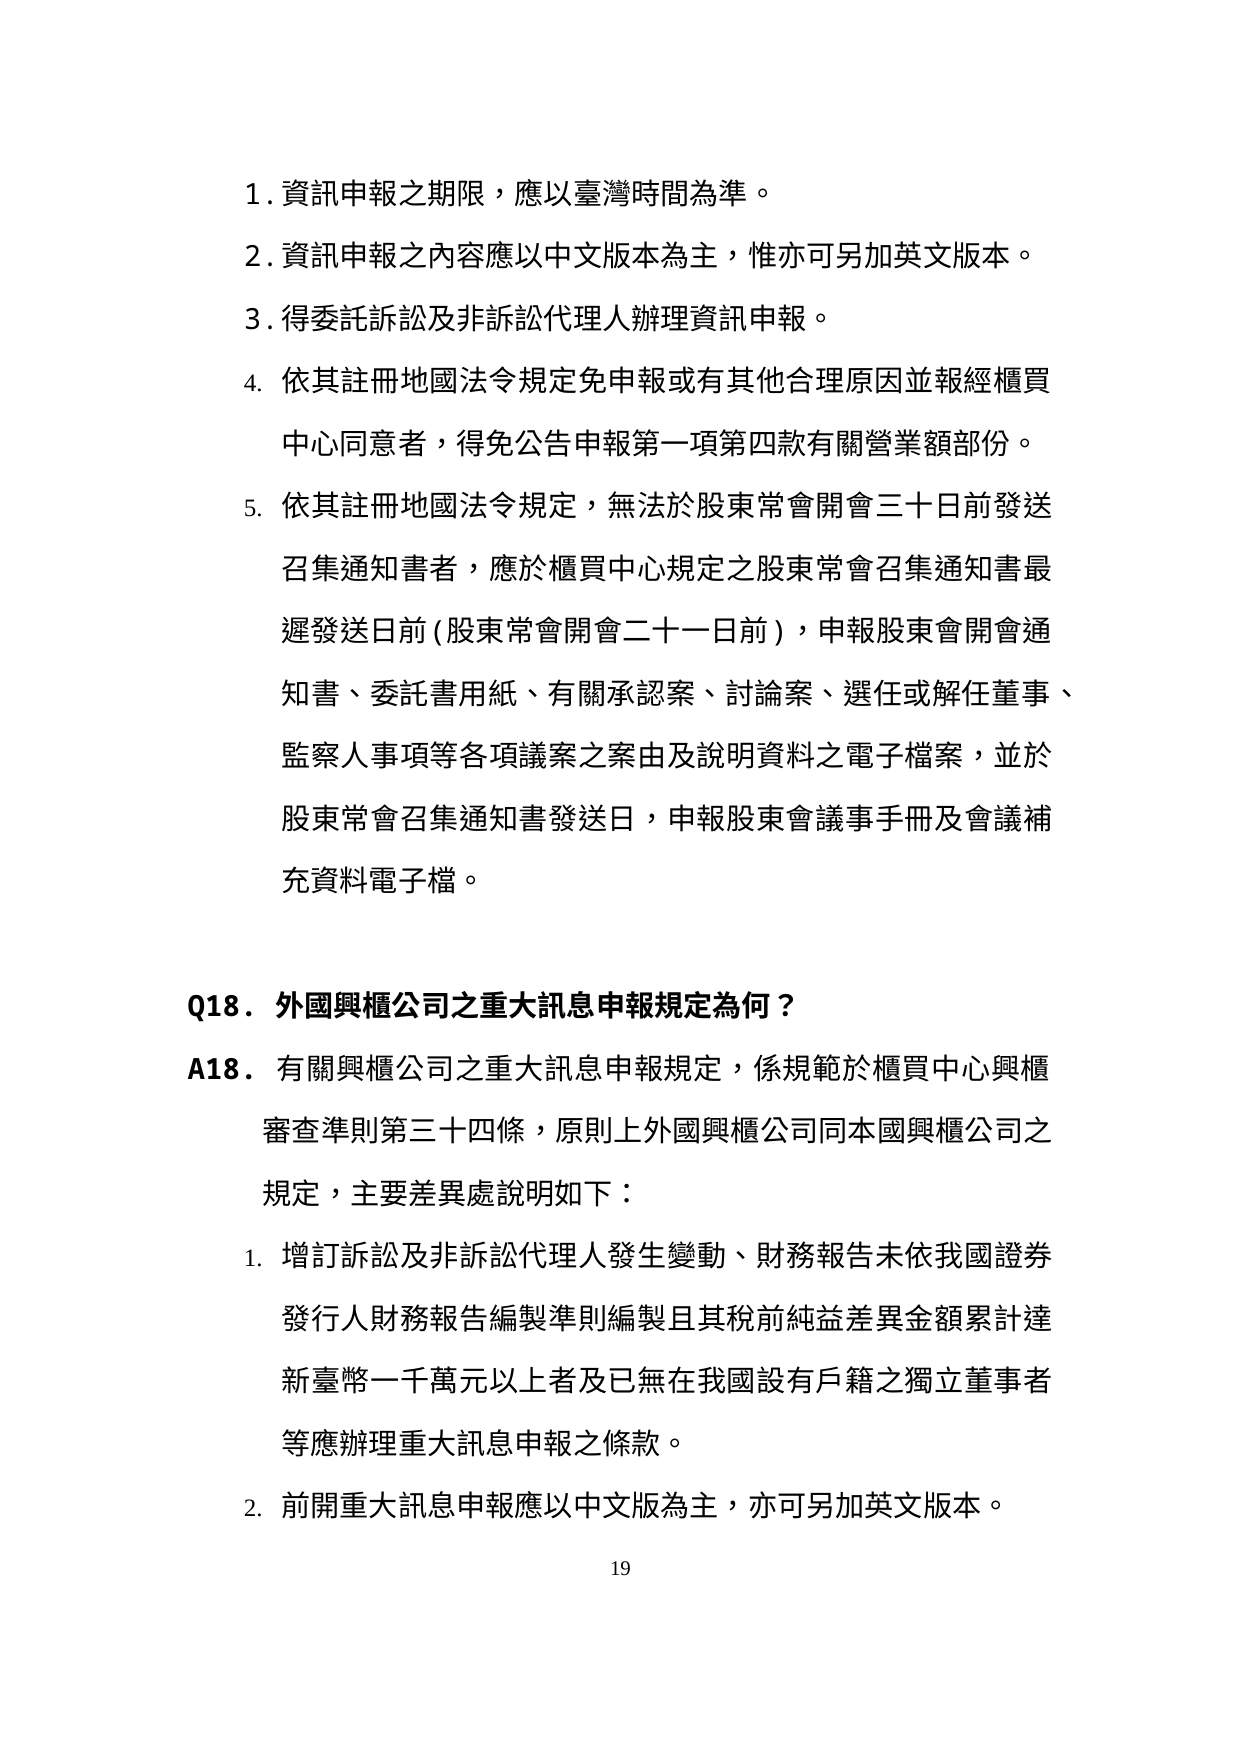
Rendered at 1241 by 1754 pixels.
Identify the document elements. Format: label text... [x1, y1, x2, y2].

list 依其註冊地國法令規定，無法於股東常會開會三十日前發送召集通知書者，應於櫃買中心規定之股東常會召集通知書最遲發送日前(股東常會開會二十一日前)，申報股東會開會通知書、委託書用紙、有關承認案、討論案、選任或解任董事、監察人事項等各項議案之案由及說明資料之電子檔案，並於股東常會召集通知書發送日，申報股東會議事手冊及會議補充資料電子檔。 [244, 462, 1053, 900]
text A18. 有關興櫃公司之重大訊息申報規定，係規範於櫃買中心興櫃審查準則第三十四條，原則上外國興櫃公司同本國興櫃公司之規定，主要差異處說明如下： [187, 1025, 1053, 1212]
list 資訊申報之期限，應以臺灣時間為準。 [244, 150, 1053, 212]
list 依其註冊地國法令規定免申報或有其他合理原因並報經櫃買中心同意者，得免公告申報第一項第四款有關營業額部份。 [244, 337, 1053, 462]
text Q18. 外國興櫃公司之重大訊息申報規定為何？ [187, 962, 1053, 1025]
list 得委託訴訟及非訴訟代理人辦理資訊申報。 [244, 275, 1053, 337]
list 前開重大訊息申報應以中文版為主，亦可另加英文版本。 [244, 1462, 1053, 1525]
list 增訂訴訟及非訴訟代理人發生變動、財務報告未依我國證券發行人財務報告編製準則編製且其稅前純益差異金額累計達新臺幣一千萬元以上者及已無在我國設有戶籍之獨立董事者等應辦理重大訊息申報之條款。 [244, 1212, 1053, 1462]
list 資訊申報之內容應以中文版本為主，惟亦可另加英文版本。 [244, 212, 1053, 275]
